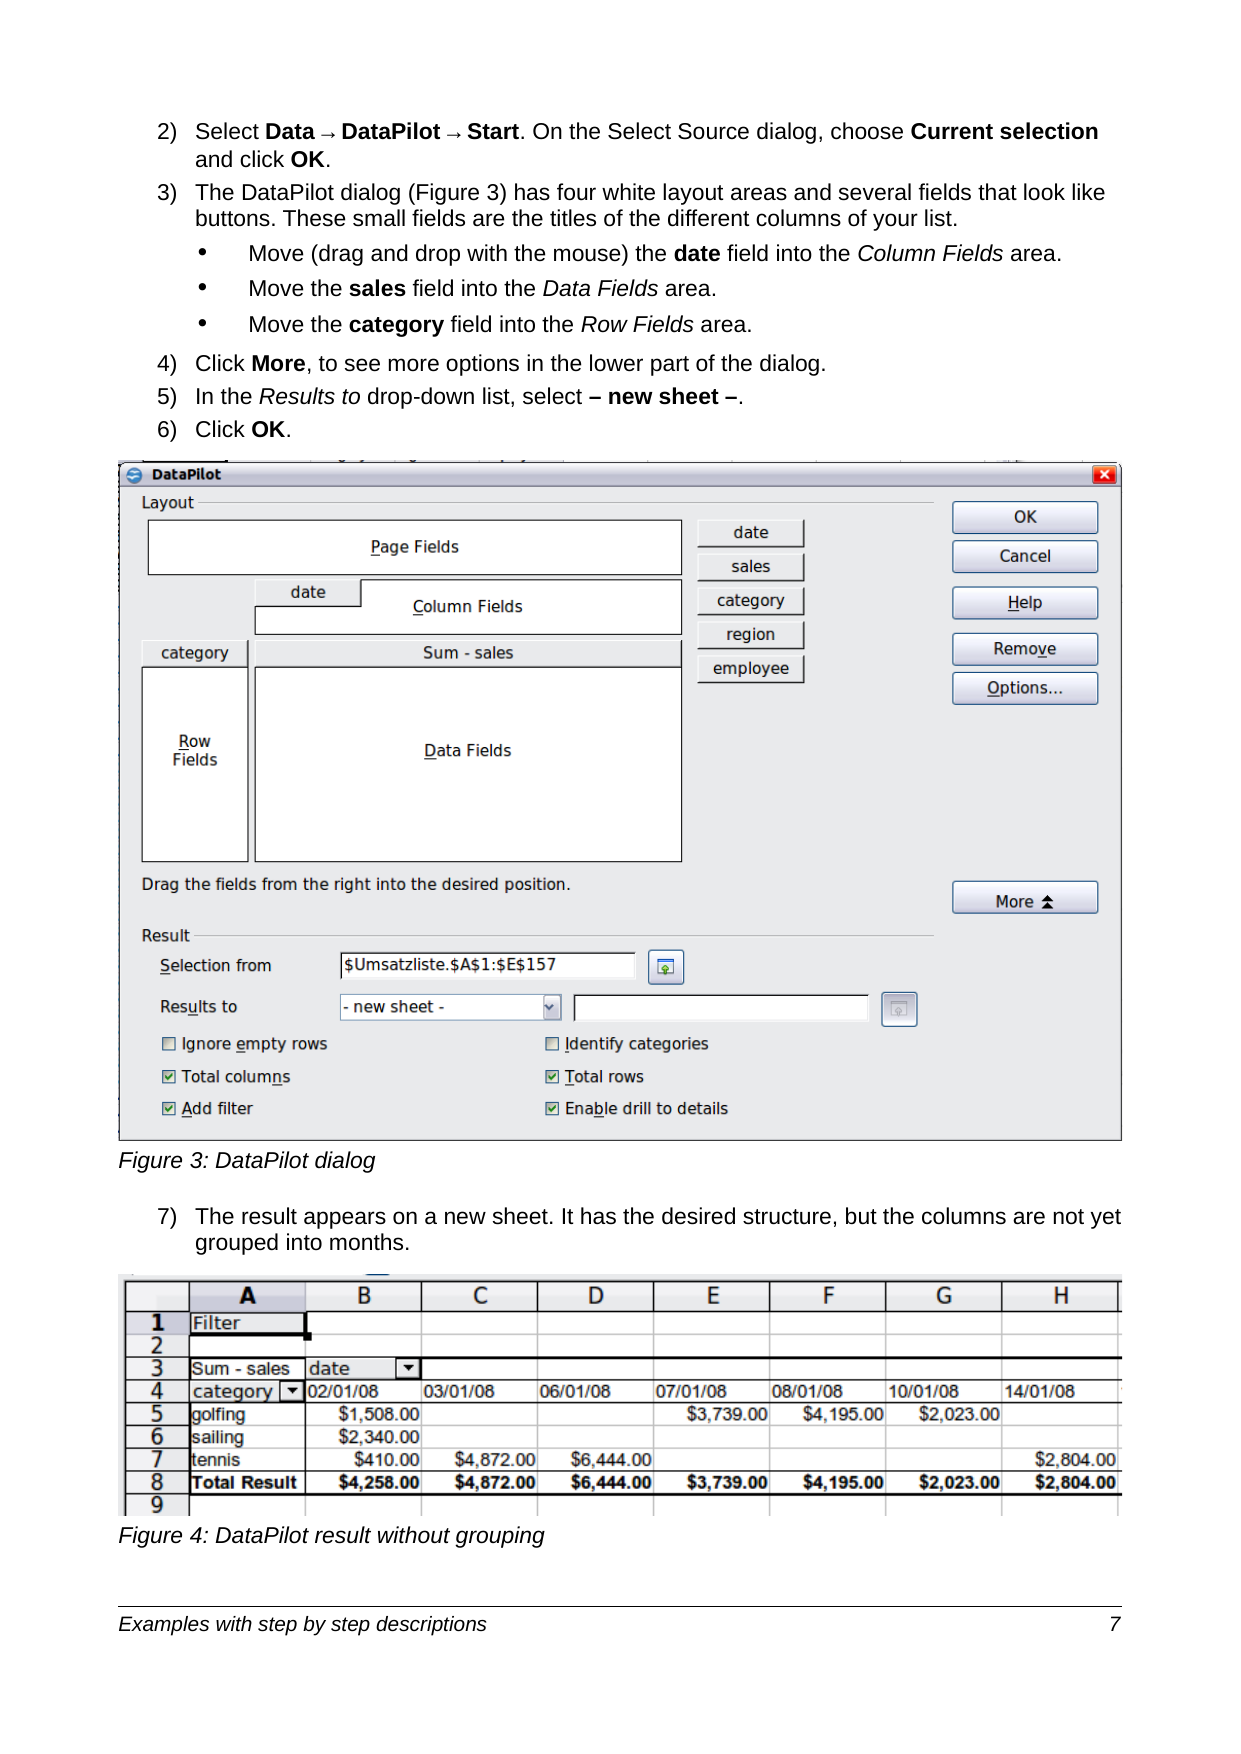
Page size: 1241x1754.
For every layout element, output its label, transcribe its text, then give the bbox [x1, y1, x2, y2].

list Move the sales field into the Data Fields area. [195, 273, 1122, 303]
list Select Data → DataPilot → Start. On the Select Source dialog, choose Current selection and click OK. [177, 118, 1122, 173]
text Figure 3: DataPilot dialog [118, 1147, 1122, 1173]
picture [118, 460, 1123, 1141]
text Figure 4: DataPilot result without grouping [118, 1522, 1122, 1549]
picture [118, 1274, 1123, 1516]
list Move the category field into the Row Fields area. [195, 309, 1122, 338]
list Move (drag and drop with the mouse) the date field into the Column Fields area. [195, 238, 1122, 267]
list Click OK. [177, 416, 1122, 442]
list In the Results to drop-down list, select – new sheet –. [177, 383, 1122, 409]
list Click More, to see more options in the lower part of the dialog. [177, 350, 1122, 377]
list The result appears on a new sheet. It has the desired structure, but the columns are not yet grouped into months. [177, 1203, 1122, 1256]
list The DataPilot dialog (Figure 3) has four white layout areas and several fields that look like buttons. These small fields are the titles of the different columns of your list. [177, 179, 1122, 232]
